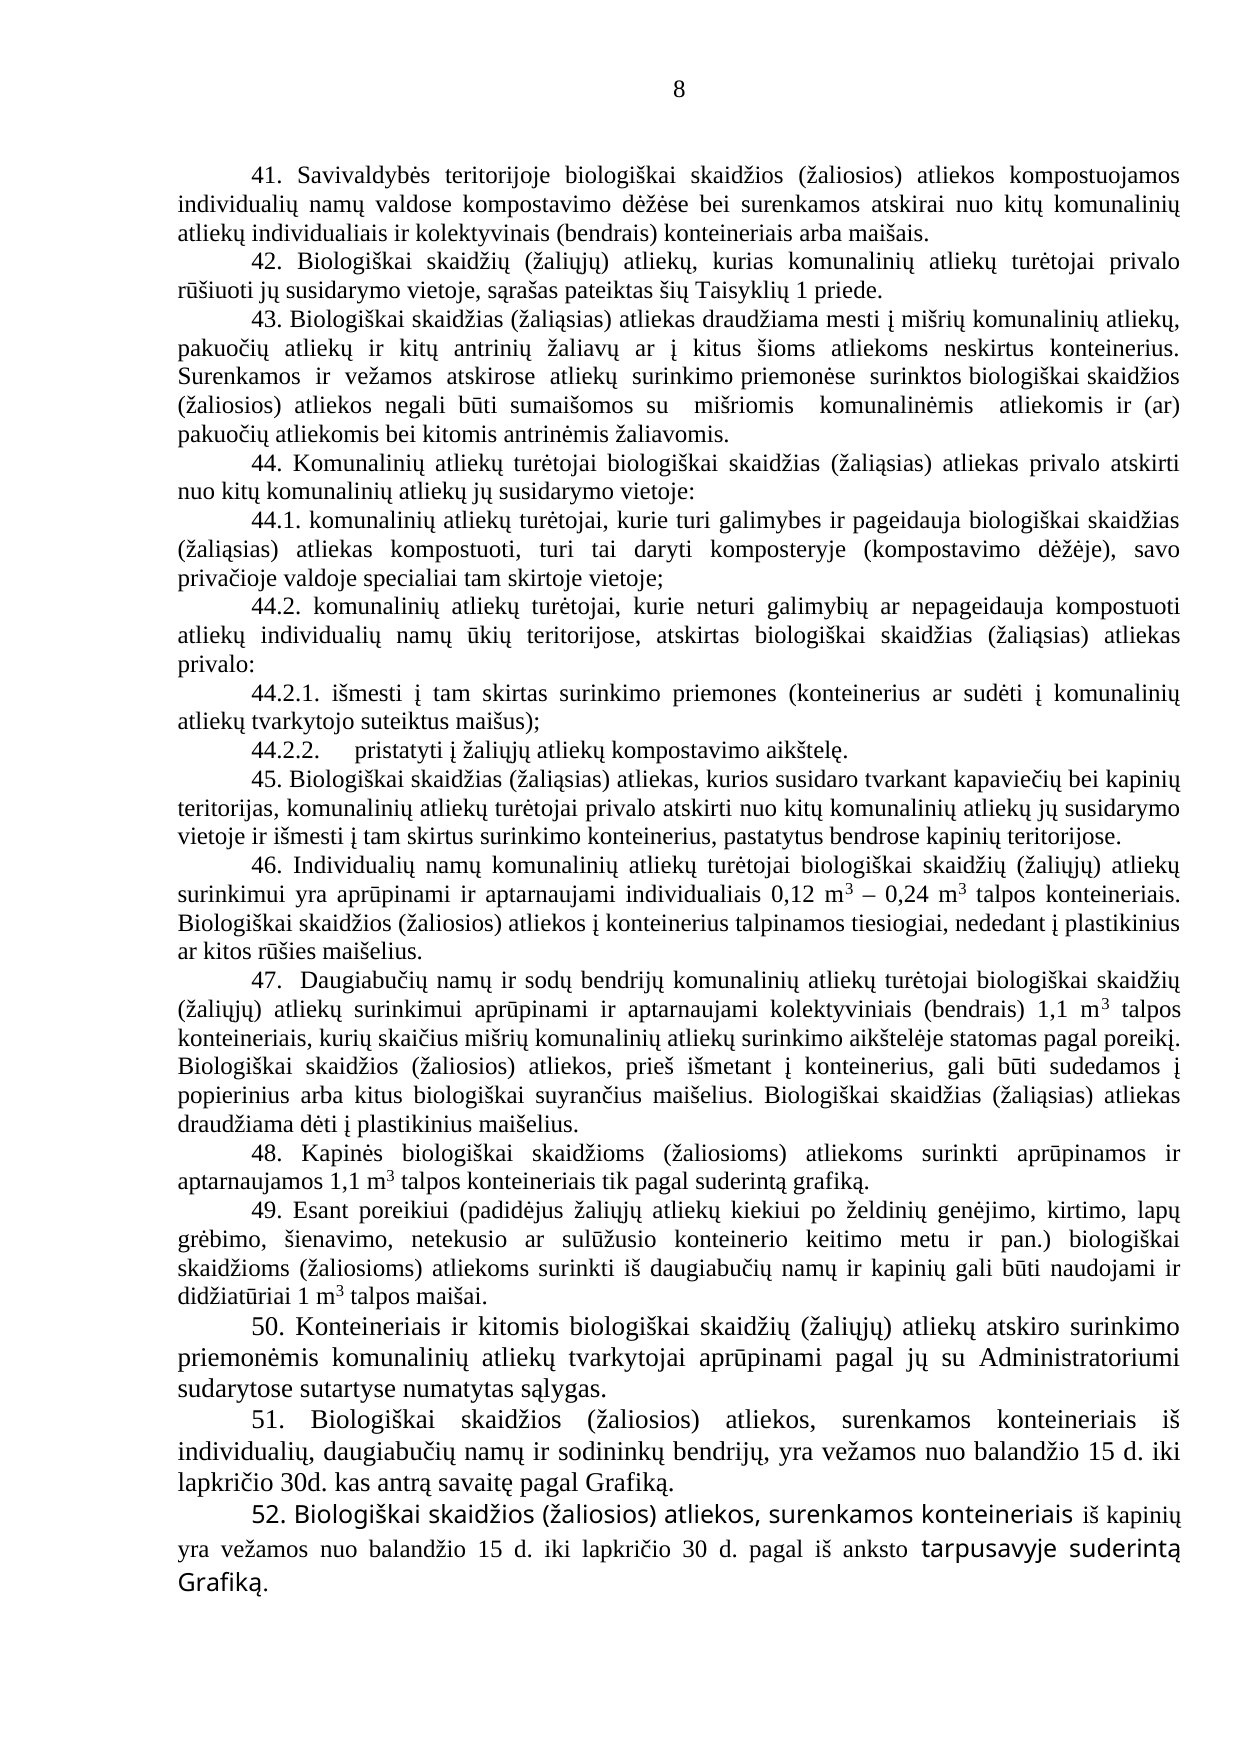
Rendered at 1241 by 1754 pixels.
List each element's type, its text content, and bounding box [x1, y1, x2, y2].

text 49. Esant poreikiui (padidėjus žaliųjų atliekų kiekiui po želdinių genėjimo, kirtimo, lapų grėbimo, šienavimo, netekusio ar sulūžusio konteinerio keitimo metu ir pan.) biologiškai skaidžioms (žaliosioms) atliekoms surinkti iš daugiabučių namų ir kapinių gali būti naudojami ir didžiatūriai 1 m3 talpos maišai. [177, 1195, 1181, 1310]
text 47. Daugiabučių namų ir sodų bendrijų komunalinių atliekų turėtojai biologiškai skaidžių (žaliųjų) atliekų surinkimui aprūpinami ir aptarnaujami kolektyviniais (bendrais) 1,1 m3 talpos konteineriais, kurių skaičius mišrių komunalinių atliekų surinkimo aikštelėje statomas pagal poreikį. Biologiškai skaidžios (žaliosios) atliekos, prieš išmetant į konteinerius, gali būti sudedamos į popierinius arba kitus biologiškai suyrančius maišelius. Biologiškai skaidžias (žaliąsias) atliekas draudžiama dėti į plastikinius maišelius. [177, 965, 1181, 1138]
text 46. Individualių namų komunalinių atliekų turėtojai biologiškai skaidžių (žaliųjų) atliekų surinkimui yra aprūpinami ir aptarnaujami individualiais 0,12 m3 – 0,24 m3 talpos konteineriais. Biologiškai skaidžios (žaliosios) atliekos į konteinerius talpinamos tiesiogiai, nededant į plastikinius ar kitos rūšies maišelius. [177, 850, 1181, 965]
text 50. Konteineriais ir kitomis biologiškai skaidžių (žaliųjų) atliekų atskiro surinkimo priemonėmis komunalinių atliekų tvarkytojai aprūpinami pagal jų su Administratoriumi sudarytose sutartyse numatytas sąlygas. [177, 1310, 1181, 1403]
text 42. Biologiškai skaidžių (žaliųjų) atliekų, kurias komunalinių atliekų turėtojai privalo rūšiuoti jų susidarymo vietoje, sąrašas pateiktas šių Taisyklių 1 priede. [177, 246, 1181, 304]
text 44.2. komunalinių atliekų turėtojai, kurie neturi galimybių ar nepageidauja kompostuoti atliekų individualių namų ūkių teritorijose, atskirtas biologiškai skaidžias (žaliąsias) atliekas privalo: [177, 591, 1181, 678]
text 45. Biologiškai skaidžias (žaliąsias) atliekas, kurios susidaro tvarkant kapaviečių bei kapinių teritorijas, komunalinių atliekų turėtojai privalo atskirti nuo kitų komunalinių atliekų jų susidarymo vietoje ir išmesti į tam skirtus surinkimo konteinerius, pastatytus bendrose kapinių teritorijose. [177, 764, 1181, 850]
text 41. Savivaldybės teritorijoje biologiškai skaidžios (žaliosios) atliekos kompostuojamos individualių namų valdose kompostavimo dėžėse bei surenkamos atskirai nuo kitų komunalinių atliekų individualiais ir kolektyvinais (bendrais) konteineriais arba maišais. [177, 160, 1181, 246]
text 43. Biologiškai skaidžias (žaliąsias) atliekas draudžiama mesti į mišrių komunalinių atliekų, pakuočių atliekų ir kitų antrinių žaliavų ar į kitus šioms atliekoms neskirtus konteinerius. Surenkamos ir vežamos atskirose atliekų surinkimo priemonėse surinktos biologiškai skaidžios (žaliosios) atliekos negali būti sumaišomos su mišriomis komunalinėmis atliekomis ir (ar) pakuočių atliekomis bei kitomis antrinėmis žaliavomis. [177, 304, 1181, 448]
text 44.1. komunalinių atliekų turėtojai, kurie turi galimybes ir pageidauja biologiškai skaidžias (žaliąsias) atliekas kompostuoti, turi tai daryti komposteryje (kompostavimo dėžėje), savo privačioje valdoje specialiai tam skirtoje vietoje; [177, 505, 1181, 591]
text 44.2.2. pristatyti į žaliųjų atliekų kompostavimo aikštelę. [177, 735, 1181, 764]
text 52. Biologiškai skaidžios (žaliosios) atliekos, surenkamos konteineriais iš kapinių yra vežamos nuo balandžio 15 d. iki lapkričio 30 d. pagal iš anksto tarpusavyje suderintą Grafiką. [177, 1497, 1181, 1599]
text 48. Kapinės biologiškai skaidžioms (žaliosioms) atliekoms surinkti aprūpinamos ir aptarnaujamos 1,1 m3 talpos konteineriais tik pagal suderintą grafiką. [177, 1138, 1181, 1195]
text 44.2.1. išmesti į tam skirtas surinkimo priemones (konteinerius ar sudėti į komunalinių atliekų tvarkytojo suteiktus maišus); [177, 678, 1181, 735]
text 51. Biologiškai skaidžios (žaliosios) atliekos, surenkamos konteineriais iš individualių, daugiabučių namų ir sodininkų bendrijų, yra vežamos nuo balandžio 15 d. iki lapkričio 30d. kas antrą savaitę pagal Grafiką. [177, 1403, 1181, 1497]
text 44. Komunalinių atliekų turėtojai biologiškai skaidžias (žaliąsias) atliekas privalo atskirti nuo kitų komunalinių atliekų jų susidarymo vietoje: [177, 448, 1181, 505]
